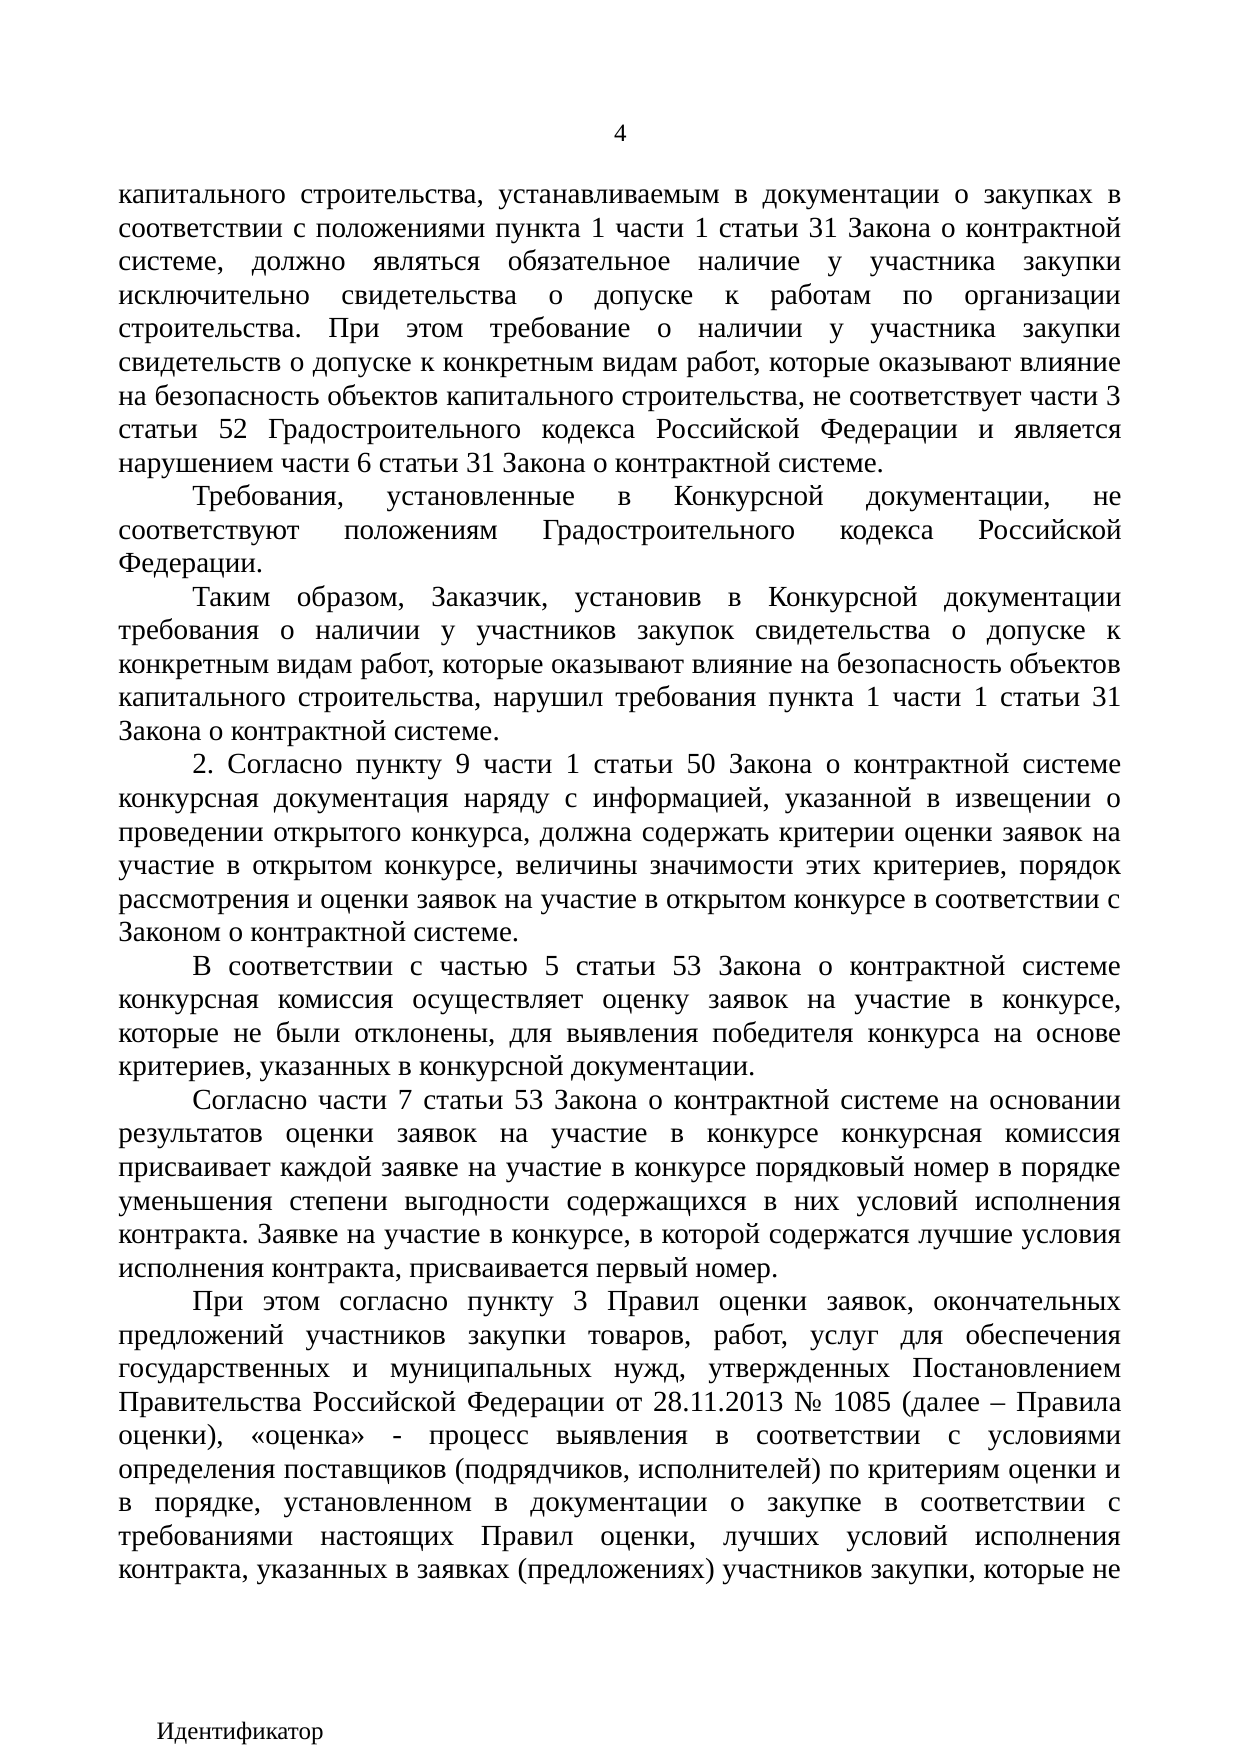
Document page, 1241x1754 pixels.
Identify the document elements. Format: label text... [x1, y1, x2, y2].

text 2. Согласно пункту 9 части 1 статьи 50 Закона о контрактной системе конкурсная документация наряду с информацией, указанной в извещении о проведении открытого конкурса, должна содержать критерии оценки заявок на участие в открытом конкурсе, величины значимости этих критериев, порядок рассмотрения и оценки заявок на участие в открытом конкурсе в соответствии с Законом о контрактной системе. [118, 747, 1122, 948]
text При этом согласно пункту 3 Правил оценки заявок, окончательных предложений участников закупки товаров, работ, услуг для обеспечения государственных и муниципальных нужд, утвержденных Постановлением Правительства Российской Федерации от 28.11.2013 № 1085 (далее – Правила оценки), «оценка» - процесс выявления в соответствии с условиями определения поставщиков (подрядчиков, исполнителей) по критериям оценки и в порядке, установленном в документации о закупке в соответствии с требованиями настоящих Правил оценки, лучших условий исполнения контракта, указанных в заявках (предложениях) участников закупки, которые не [118, 1283, 1122, 1585]
text капитального строительства, устанавливаемым в документации о закупках в соответствии с положениями пункта 1 части 1 статьи 31 Закона о контрактной системе, должно являться обязательное наличие у участника закупки исключительно свидетельства о допуске к работам по организации строительства. При этом требование о наличии у участника закупки свидетельств о допуске к конкретным видам работ, которые оказывают влияние на безопасность объектов капитального строительства, не соответствует части 3 статьи 52 Градостроительного кодекса Российской Федерации и является нарушением части 6 статьи 31 Закона о контрактной системе. [118, 176, 1122, 478]
text Таким образом, Заказчик, установив в Конкурсной документации требования о наличии у участников закупок свидетельства о допуске к конкретным видам работ, которые оказывают влияние на безопасность объектов капитального строительства, нарушил требования пункта 1 части 1 статьи 31 Закона о контрактной системе. [118, 579, 1122, 747]
text Требования, установленные в Конкурсной документации, не соответствуют положениям Градостроительного кодекса Российской Федерации. [118, 478, 1122, 579]
text В соответствии с частью 5 статьи 53 Закона о контрактной системе конкурсная комиссия осуществляет оценку заявок на участие в конкурсе, которые не были отклонены, для выявления победителя конкурса на основе критериев, указанных в конкурсной документации. [118, 948, 1122, 1082]
text Согласно части 7 статьи 53 Закона о контрактной системе на основании результатов оценки заявок на участие в конкурсе конкурсная комиссия присваивает каждой заявке на участие в конкурсе порядковый номер в порядке уменьшения степени выгодности содержащихся в них условий исполнения контракта. Заявке на участие в конкурсе, в которой содержатся лучшие условия исполнения контракта, присваивается первый номер. [118, 1082, 1122, 1283]
